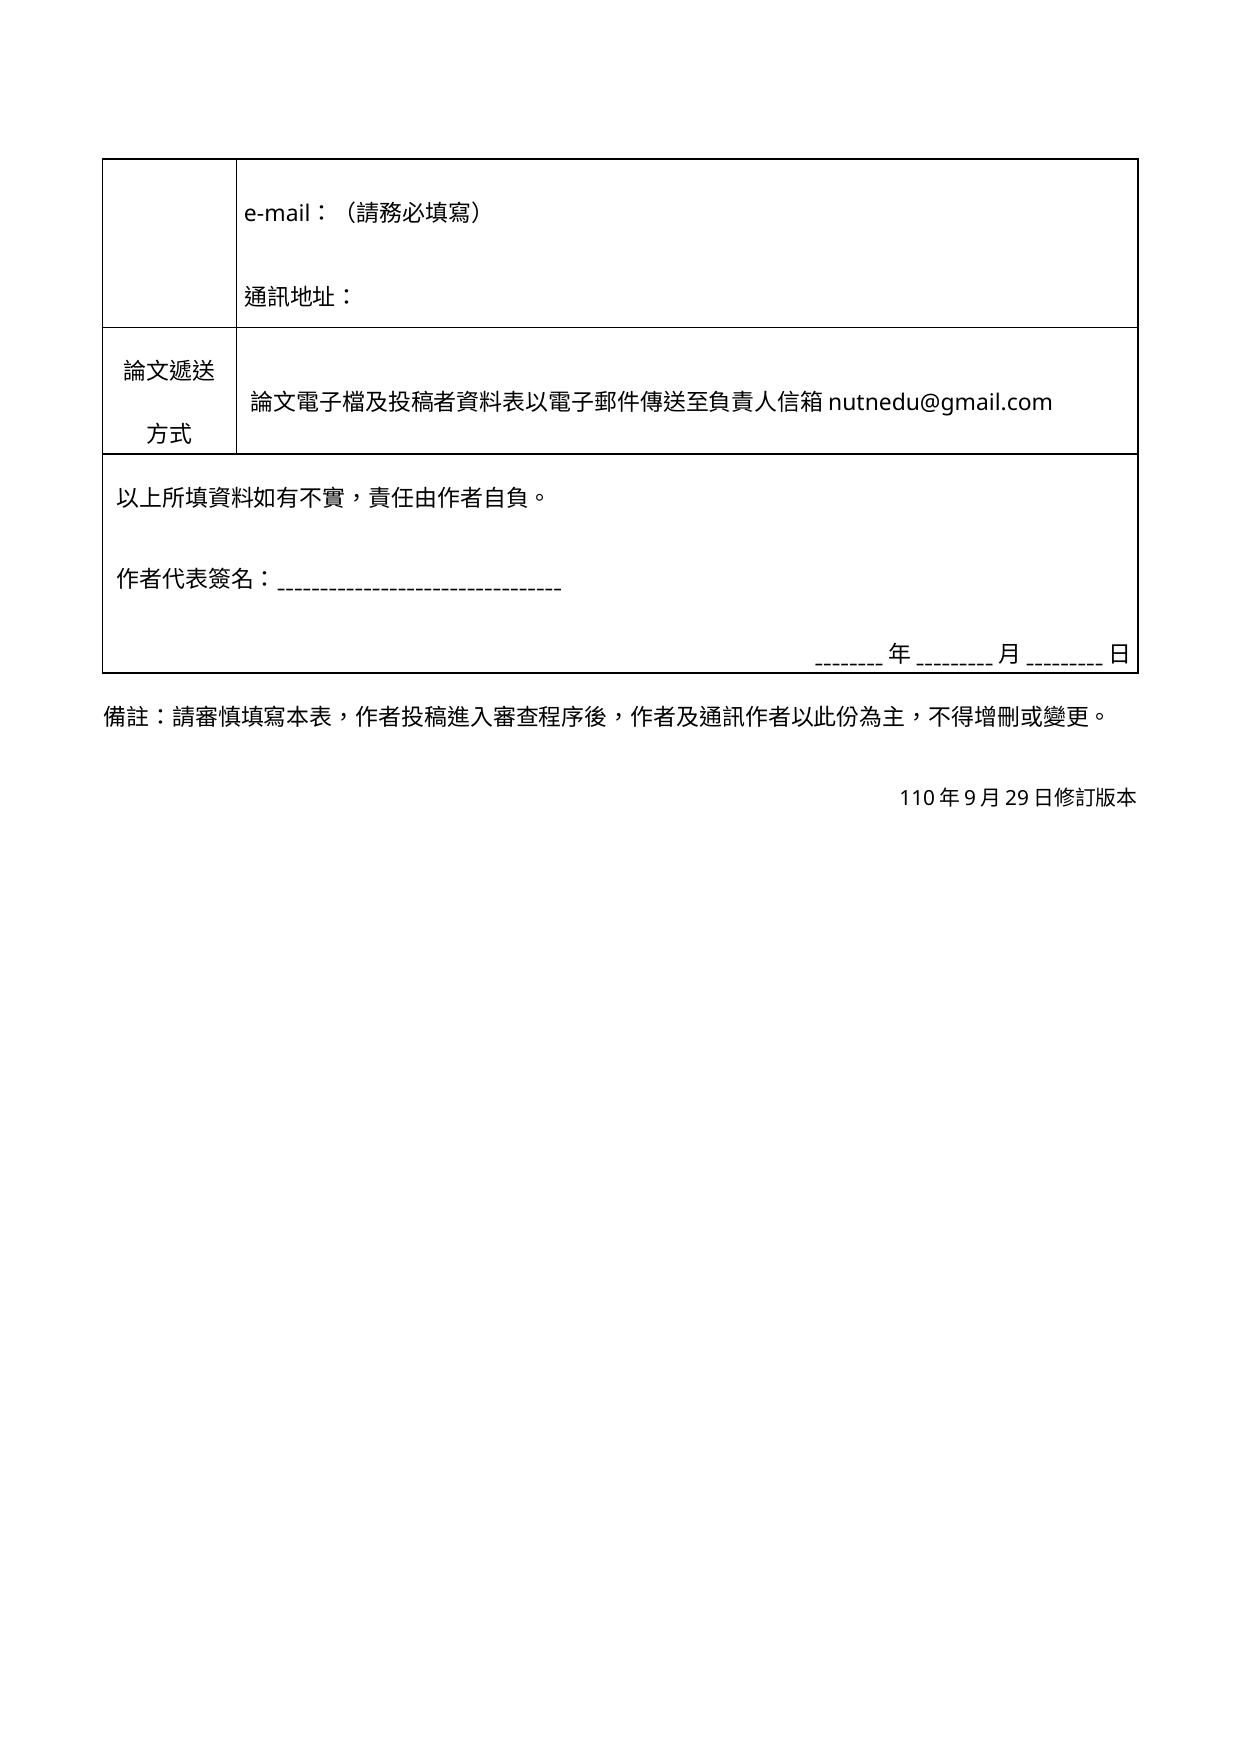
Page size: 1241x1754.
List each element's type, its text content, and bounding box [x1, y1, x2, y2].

table_cell 以上所填資料如有不實，責任由作者自負。 作者代表簽名：­­­ˍˍˍˍˍˍˍˍˍˍˍˍˍˍˍˍˍˍˍˍˍˍˍˍˍˍˍˍˍˍˍˍˍ ˍˍˍˍˍˍˍˍ年ˍˍˍˍˍˍˍˍˍ月ˍˍˍˍˍˍˍˍˍ日 [103, 455, 1137, 672]
text 110年9月29日修訂版本 [74, 755, 1137, 818]
table_cell [103, 160, 236, 326]
table_cell e-mail：（請務必填寫） 通訊地址： [237, 160, 1137, 326]
text 備註：請審慎填寫本表，作者投稿進入審查程序後，作者及通訊作者以此份為主，不得增刪或變更。 [103, 674, 1172, 736]
table_cell 論文電子檔及投稿者資料表以電子郵件傳送至負責人信箱nutnedu@gmail.com [237, 328, 1137, 453]
table_cell 論文遞送 方式 [103, 328, 236, 453]
